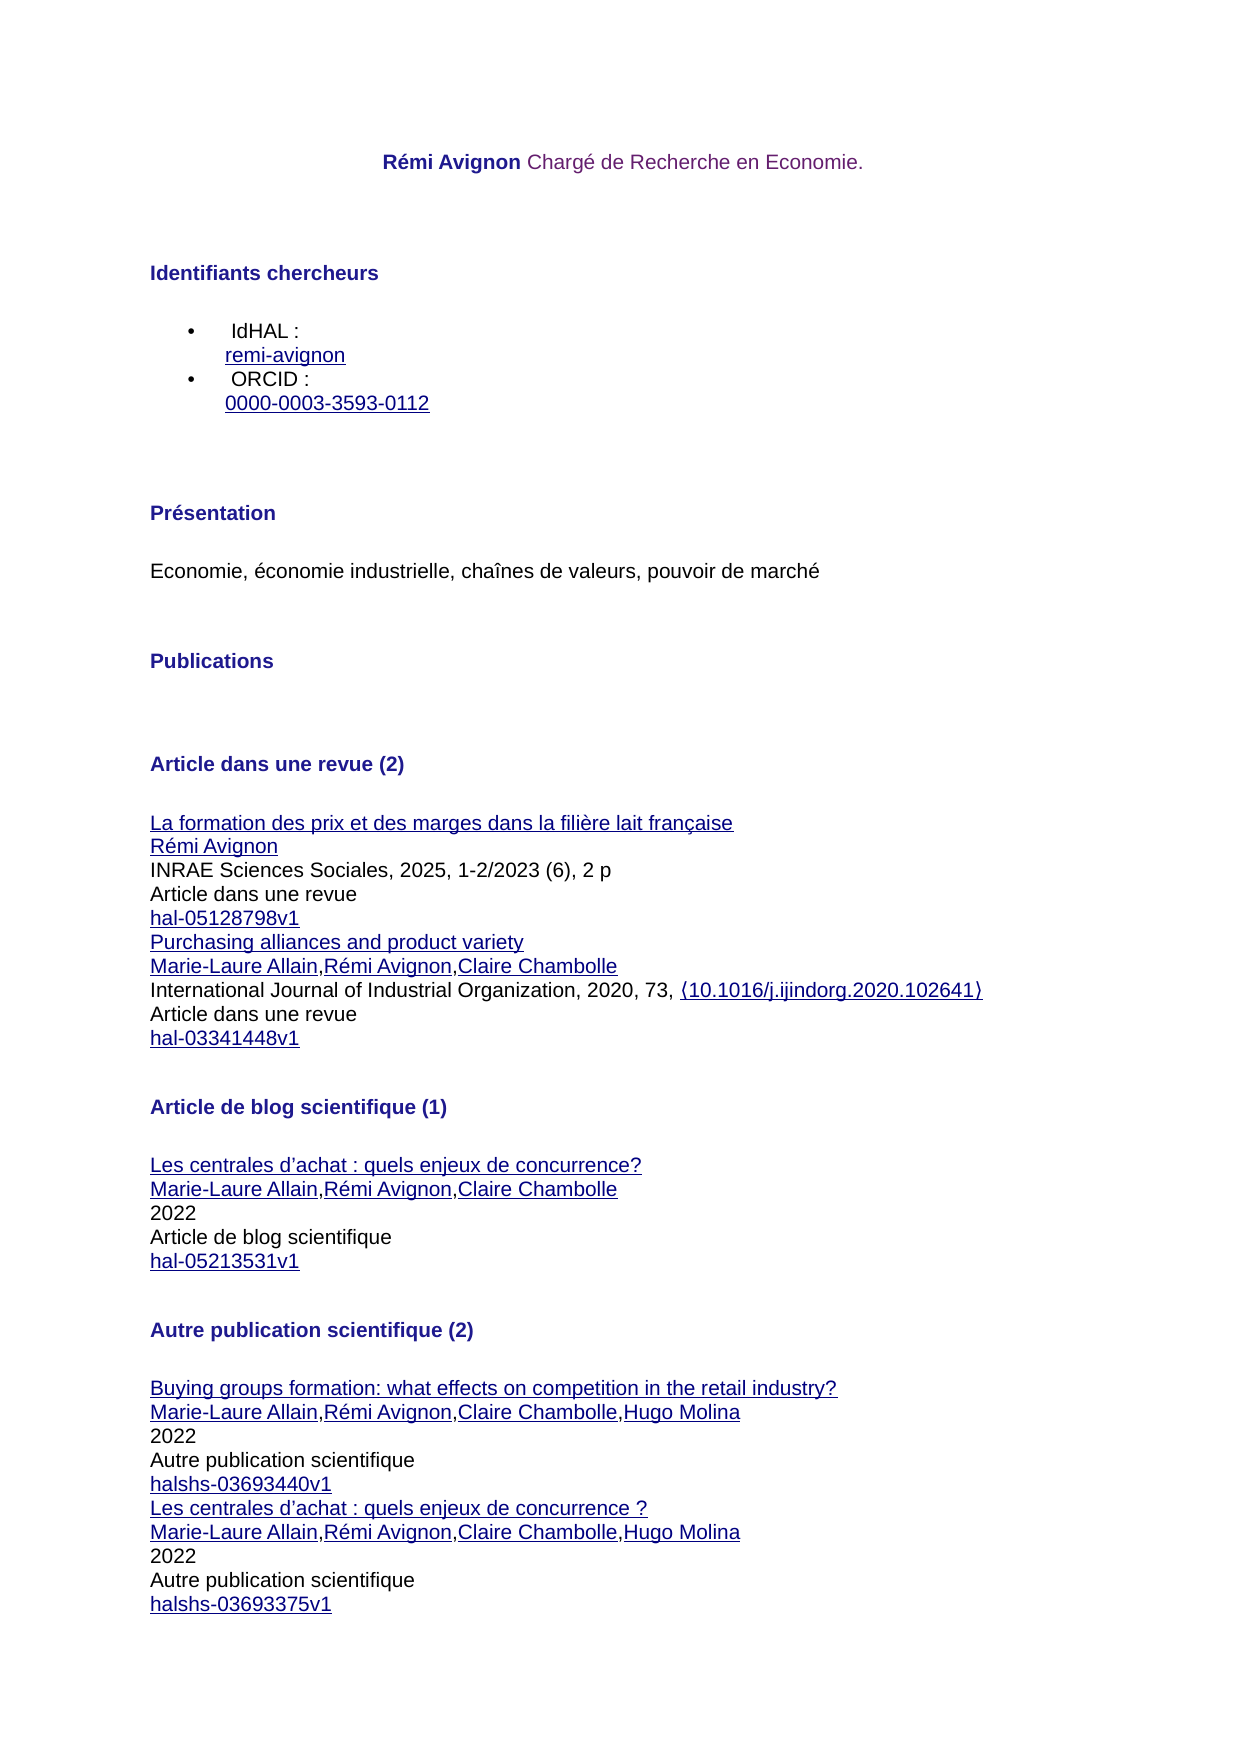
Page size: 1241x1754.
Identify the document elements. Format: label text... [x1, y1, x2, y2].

text Economie, économie industrielle, chaînes de valeurs, pouvoir de marché [150, 559, 1090, 583]
subtitle Identifiants chercheurs [150, 260, 1090, 284]
table_header La formation des prix et des marges dans la filière lait française Rémi Avignon INRAE Sciences Sociales, 2025, 1-2/2023 (6), 2 p Article dans une revue hal-05128798v1 [150, 810, 1090, 930]
list 0000-0003-3593-0112 [187, 391, 1090, 414]
list remi-avignon [187, 343, 1090, 367]
subtitle Présentation [150, 501, 1090, 525]
subtitle Autre publication scientifique (2) [150, 1318, 1090, 1342]
table_header Les centrales d’achat : quels enjeux de concurrence? Marie-Laure Allain,Rémi Avignon,Claire Chambolle 2022 Article de blog scientifique hal-05213531v1 [150, 1153, 1090, 1273]
subtitle Rémi Avignon Chargé de Recherche en Economie. [150, 150, 1090, 174]
table_cell Les centrales d’achat : quels enjeux de concurrence ? Marie-Laure Allain,Rémi Avignon,Claire Chambolle,Hugo Molina 2022 Autre publication scientifique halshs-03693375v1 [150, 1496, 1090, 1616]
list IdHAL : [187, 319, 1090, 343]
table_header Buying groups formation: what effects on competition in the retail industry? Marie-Laure Allain,Rémi Avignon,Claire Chambolle,Hugo Molina 2022 Autre publication scientifique halshs-03693440v1 [150, 1376, 1090, 1496]
subtitle Article de blog scientifique (1) [150, 1095, 1090, 1119]
table_cell Purchasing alliances and product variety Marie-Laure Allain,Rémi Avignon,Claire Chambolle International Journal of Industrial Organization, 2020, 73, ⟨10.1016/j.ijindorg.2020.102641⟩ Article dans une revue hal-03341448v1 [150, 930, 1090, 1050]
subtitle Publications [150, 649, 1090, 673]
subtitle Article dans une revue (2) [150, 752, 1090, 776]
list ORCID : [187, 367, 1090, 391]
